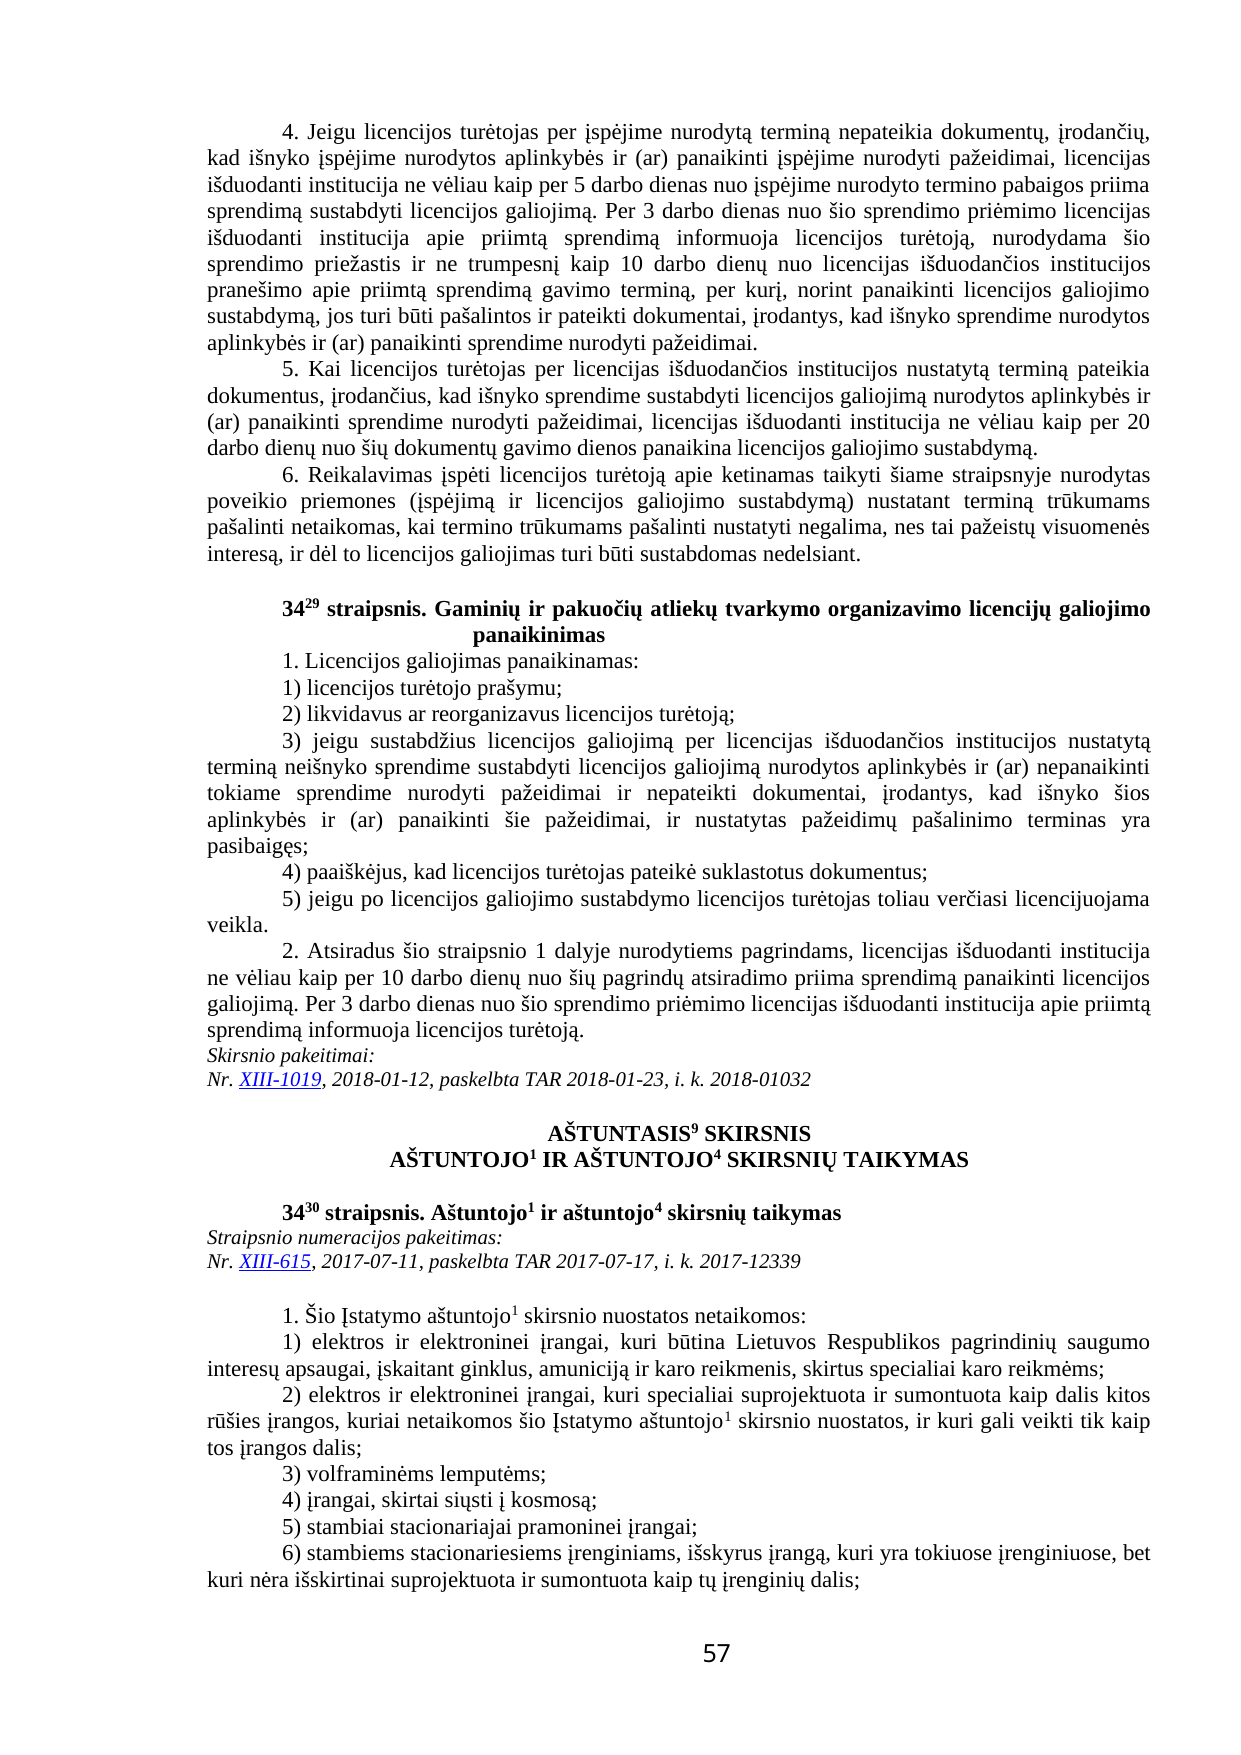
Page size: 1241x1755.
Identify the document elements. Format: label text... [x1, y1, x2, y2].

text Nr. XIII-1019, 2018-01-12, paskelbta TAR 2018-01-23, i. k. 2018-01032 [207, 1067, 1152, 1091]
text 1) elektros ir elektroninei įrangai, kuri būtina Lietuvos Respublikos pagrindinių saugumo interesų apsaugai, įskaitant ginklus, amuniciją ir karo reikmenis, skirtus specialiai karo reikmėms; [207, 1328, 1152, 1381]
text Straipsnio numeracijos pakeitimas: [207, 1225, 1152, 1249]
text 1) licencijos turėtojo prašymu; [207, 674, 1152, 700]
text Skirsnio pakeitimai: [207, 1043, 1152, 1067]
text AŠTUNTASIS9 SKIRSNIS [207, 1120, 1152, 1146]
text 1. Licencijos galiojimas panaikinamas: [207, 648, 1152, 674]
text 5) jeigu po licencijos galiojimo sustabdymo licencijos turėtojas toliau verčiasi licencijuojama veikla. [207, 885, 1152, 937]
text 2) likvidavus ar reorganizavus licencijos turėtoją; [207, 700, 1152, 727]
text AŠTUNTOJO1 IR AŠTUNTOJO4 SKIRSNIŲ TAIKYMAS [207, 1146, 1152, 1172]
text 2. Atsiradus šio straipsnio 1 dalyje nurodytiems pagrindams, licencijas išduodanti institucija ne vėliau kaip per 10 darbo dienų nuo šių pagrindų atsiradimo priima sprendimą panaikinti licencijos galiojimą. Per 3 darbo dienas nuo šio sprendimo priėmimo licencijas išduodanti institucija apie priimtą sprendimą informuoja licencijos turėtoją. [207, 937, 1152, 1043]
text 3) volframinėms lemputėms; [207, 1460, 1152, 1487]
text 6) stambiems stacionariesiems įrenginiams, išskyrus įrangą, kuri yra tokiuose įrenginiuose, bet kuri nėra išskirtinai suprojektuota ir sumontuota kaip tų įrenginių dalis; [207, 1539, 1152, 1592]
text 5) stambiai stacionariajai pramoninei įrangai; [207, 1513, 1152, 1539]
text 4) įrangai, skirtai siųsti į kosmosą; [207, 1487, 1152, 1513]
text 4. Jeigu licencijos turėtojas per įspėjime nurodytą terminą nepateikia dokumentų, įrodančių, kad išnyko įspėjime nurodytos aplinkybės ir (ar) panaikinti įspėjime nurodyti pažeidimai, licencijas išduodanti institucija ne vėliau kaip per 5 darbo dienas nuo įspėjime nurodyto termino pabaigos priima sprendimą sustabdyti licencijos galiojimą. Per 3 darbo dienas nuo šio sprendimo priėmimo licencijas išduodanti institucija apie priimtą sprendimą informuoja licencijos turėtoją, nurodydama šio sprendimo priežastis ir ne trumpesnį kaip 10 darbo dienų nuo licencijas išduodančios institucijos pranešimo apie priimtą sprendimą gavimo terminą, per kurį, norint panaikinti licencijos galiojimo sustabdymą, jos turi būti pašalintos ir pateikti dokumentai, įrodantys, kad išnyko sprendime nurodytos aplinkybės ir (ar) panaikinti sprendime nurodyti pažeidimai. [207, 118, 1152, 355]
text 5. Kai licencijos turėtojas per licencijas išduodančios institucijos nustatytą terminą pateikia dokumentus, įrodančius, kad išnyko sprendime sustabdyti licencijos galiojimą nurodytos aplinkybės ir (ar) panaikinti sprendime nurodyti pažeidimai, licencijas išduodanti institucija ne vėliau kaip per 20 darbo dienų nuo šių dokumentų gavimo dienos panaikina licencijos galiojimo sustabdymą. [207, 355, 1152, 461]
text 4) paaiškėjus, kad licencijos turėtojas pateikė suklastotus dokumentus; [207, 858, 1152, 885]
text 6. Reikalavimas įspėti licencijos turėtoją apie ketinamas taikyti šiame straipsnyje nurodytas poveikio priemones (įspėjimą ir licencijos galiojimo sustabdymą) nustatant terminą trūkumams pašalinti netaikomas, kai termino trūkumams pašalinti nustatyti negalima, nes tai pažeistų visuomenės interesą, ir dėl to licencijos galiojimas turi būti sustabdomas nedelsiant. [207, 461, 1152, 566]
text 3429 straipsnis. Gaminių ir pakuočių atliekų tvarkymo organizavimo licencijų galiojimo panaikinimas [282, 595, 1152, 648]
text 2) elektros ir elektroninei įrangai, kuri specialiai suprojektuota ir sumontuota kaip dalis kitos rūšies įrangos, kuriai netaikomos šio Įstatymo aštuntojo1 skirsnio nuostatos, ir kuri gali veikti tik kaip tos įrangos dalis; [207, 1381, 1152, 1460]
text 3430 straipsnis. Aštuntojo1 ir aštuntojo4 skirsnių taikymas [207, 1199, 1152, 1225]
text Nr. XIII-615, 2017-07-11, paskelbta TAR 2017-07-17, i. k. 2017-12339 [207, 1249, 1152, 1273]
text 1. Šio Įstatymo aštuntojo1 skirsnio nuostatos netaikomos: [207, 1302, 1152, 1328]
text 3) jeigu sustabdžius licencijos galiojimą per licencijas išduodančios institucijos nustatytą terminą neišnyko sprendime sustabdyti licencijos galiojimą nurodytos aplinkybės ir (ar) nepanaikinti tokiame sprendime nurodyti pažeidimai ir nepateikti dokumentai, įrodantys, kad išnyko šios aplinkybės ir (ar) panaikinti šie pažeidimai, ir nustatytas pažeidimų pašalinimo terminas yra pasibaigęs; [207, 727, 1152, 858]
